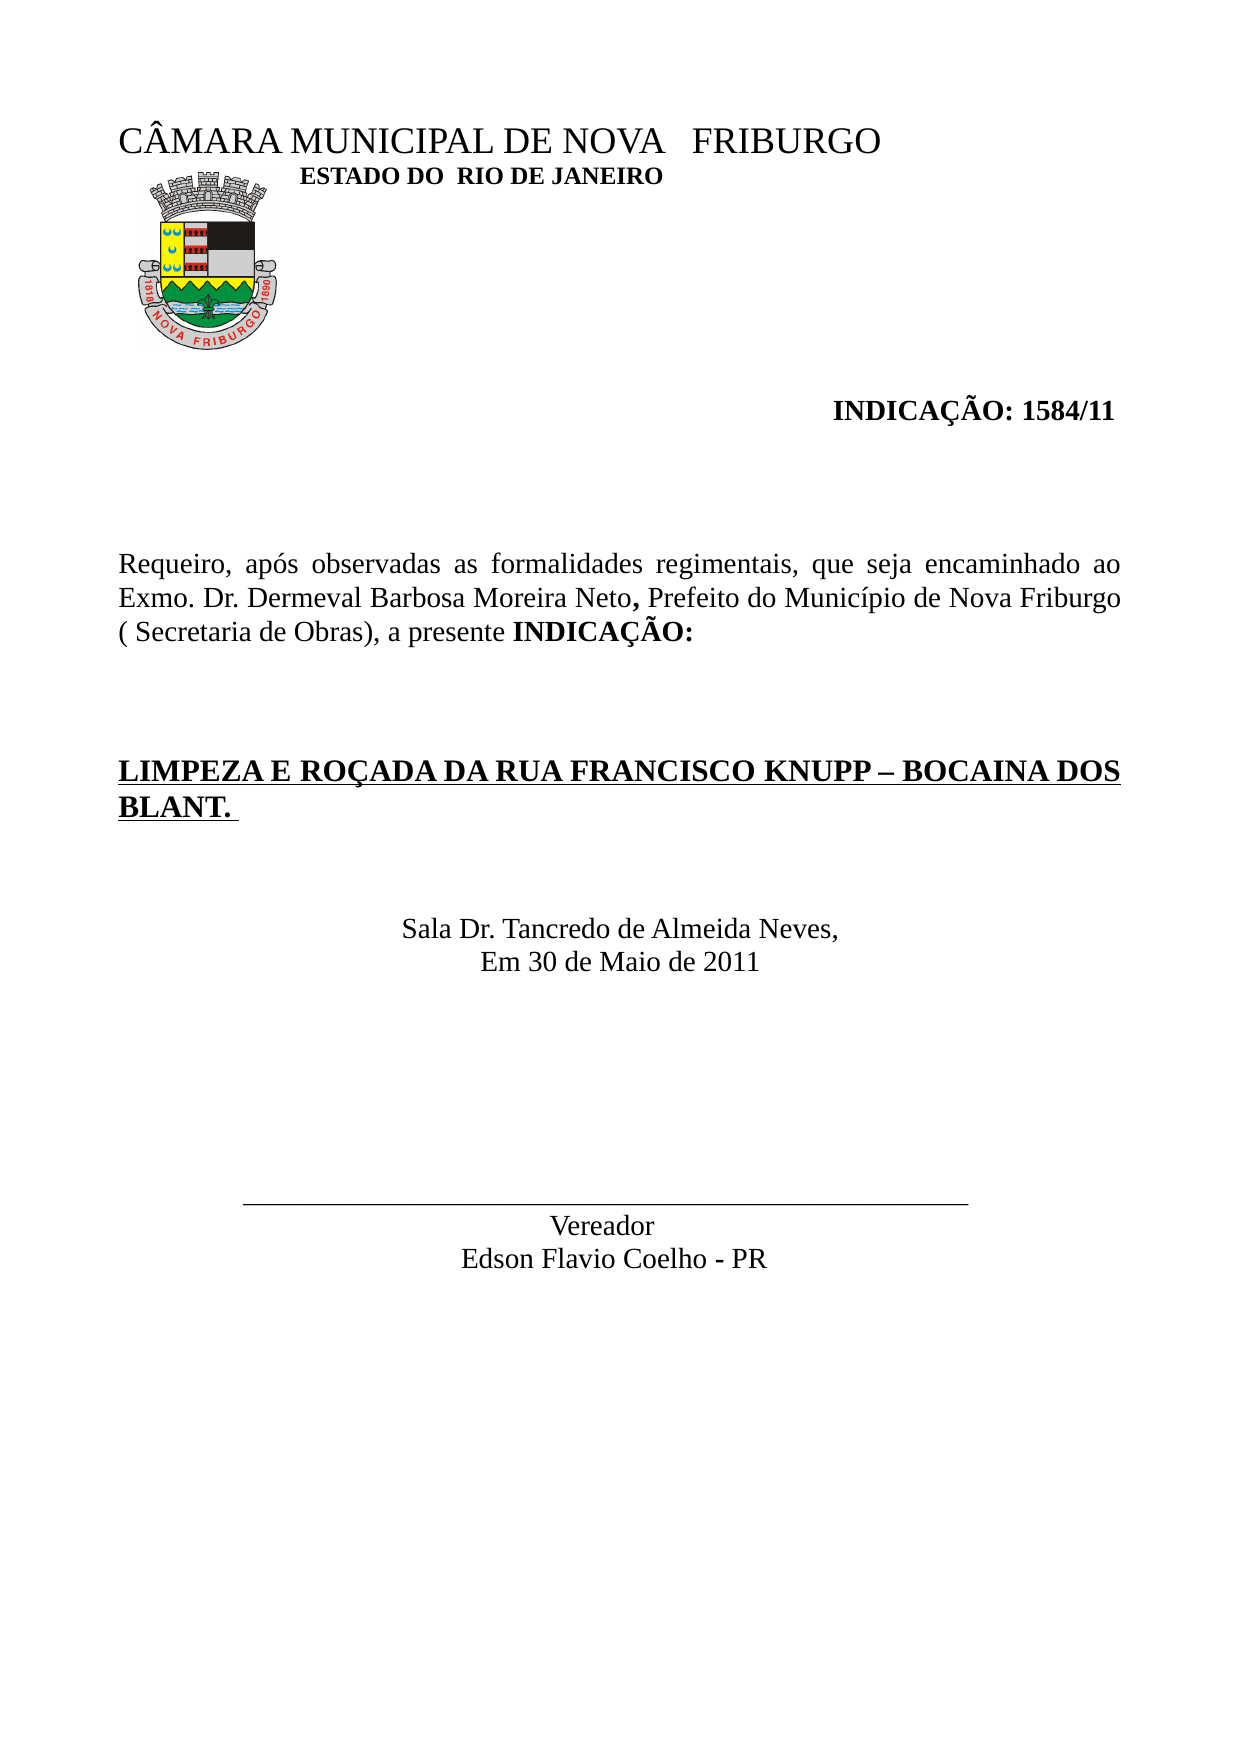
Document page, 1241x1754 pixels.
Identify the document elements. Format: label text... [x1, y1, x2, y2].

text Edson Flavio Coelho - PR [118, 1241, 1122, 1275]
text Sala Dr. Tancredo de Almeida Neves, [118, 911, 1122, 944]
text __________________________________________________________ [118, 1179, 1122, 1208]
text Vereador [118, 1208, 1122, 1241]
text LIMPEZA E ROÇADA DA RUA FRANCISCO KNUPP – BOCAINA DOS BLANT. [118, 753, 1122, 824]
text ESTADO DO RIO DE JANEIRO [118, 161, 1122, 190]
text Em 30 de Maio de 2011 [118, 944, 1122, 978]
text CÂMARA MUNICIPAL DE NOVA FRIBURGO [118, 118, 1122, 161]
text INDICAÇÃO: 1584/11 [118, 393, 1122, 427]
text Requeiro, após observadas as formalidades regimentais, que seja encaminhado ao Exmo. Dr. Dermeval Barbosa Moreira Neto, Prefeito do Município de Nova Friburgo ( Secretaria de Obras), a presente INDICAÇÃO: [118, 547, 1122, 647]
